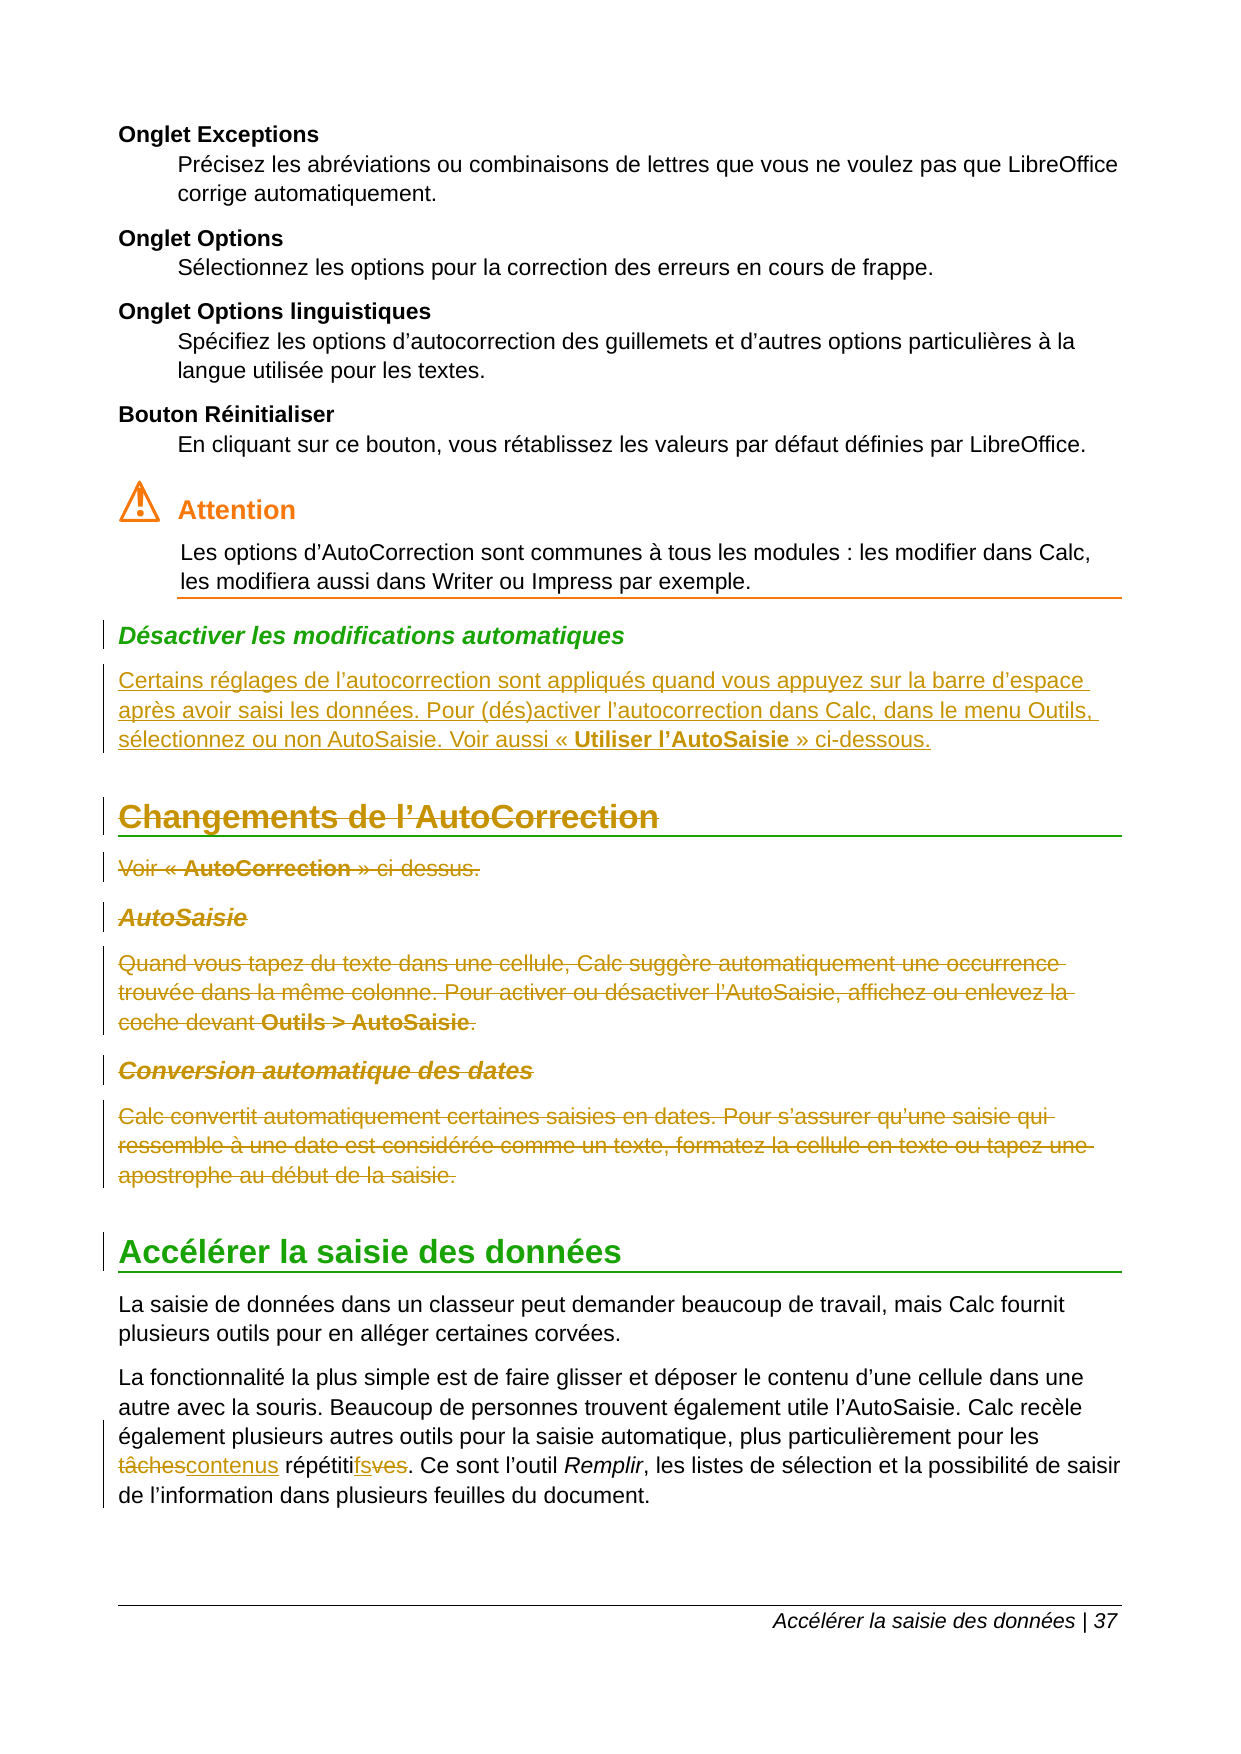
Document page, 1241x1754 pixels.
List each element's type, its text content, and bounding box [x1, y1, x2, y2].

text La saisie de données dans un classeur peut demander beaucoup de travail, mais Calc fournit plusieurs outils pour en alléger certaines corvées. [118, 1287, 1122, 1346]
text La fonctionnalité la plus simple est de faire glisser et déposer le contenu d’une cellule dans une autre avec la souris. Beaucoup de personnes trouvent également utile l’AutoSaisie. Calc recèle également plusieurs autres outils pour la saisie automatique, plus particulièrement pour les contenus répétitifs. Ce sont l’outil Remplir, les listes de sélection et la possibilité de saisir de l’information dans plusieurs feuilles du document. [118, 1361, 1122, 1508]
subtitle Accélérer la saisie des données [118, 819, 215, 835]
subtitle Onglet Options [118, 221, 1122, 251]
text Les options d’AutoCorrection sont communes à tous les modules : les modifier dans Calc, les modifiera aussi dans Writer ou Impress par exemple. [177, 533, 1122, 597]
subtitle Onglet Exceptions [118, 118, 1122, 148]
subtitle Bouton Réinitialiser [118, 398, 1122, 428]
list En cliquant sur ce bouton, vous rétablissez les valeurs par défaut définies par LibreOffice. [177, 428, 1122, 457]
list Sélectionnez les options pour la correction des erreurs en cours de frappe. [177, 251, 1122, 280]
text Certains réglages de l’autocorrection sont appliqués quand vous appuyez sur la barre d’espace après avoir saisi les données. Pour (dés)activer l’autocorrection dans Calc, dans le menu Outils, sélectionnez ou non AutoSaisie. Voir aussi « Utiliser l’AutoSaisie » ci-dessous. [118, 664, 1122, 753]
subtitle Accélérer la saisie des données [118, 797, 1122, 835]
subtitle Désactiver les modifications automatiques [118, 620, 1122, 649]
list Attention [118, 479, 1122, 525]
subtitle Onglet Options linguistiques [118, 295, 1122, 324]
list Spécifiez les options d’autocorrection des guillemets et d’autres options particulières à la langue utilisée pour les textes. [177, 324, 1122, 383]
list Précisez les abréviations ou combinaisons de lettres que vous ne voulez pas que LibreOffice corrige automatiquement. [177, 148, 1122, 207]
